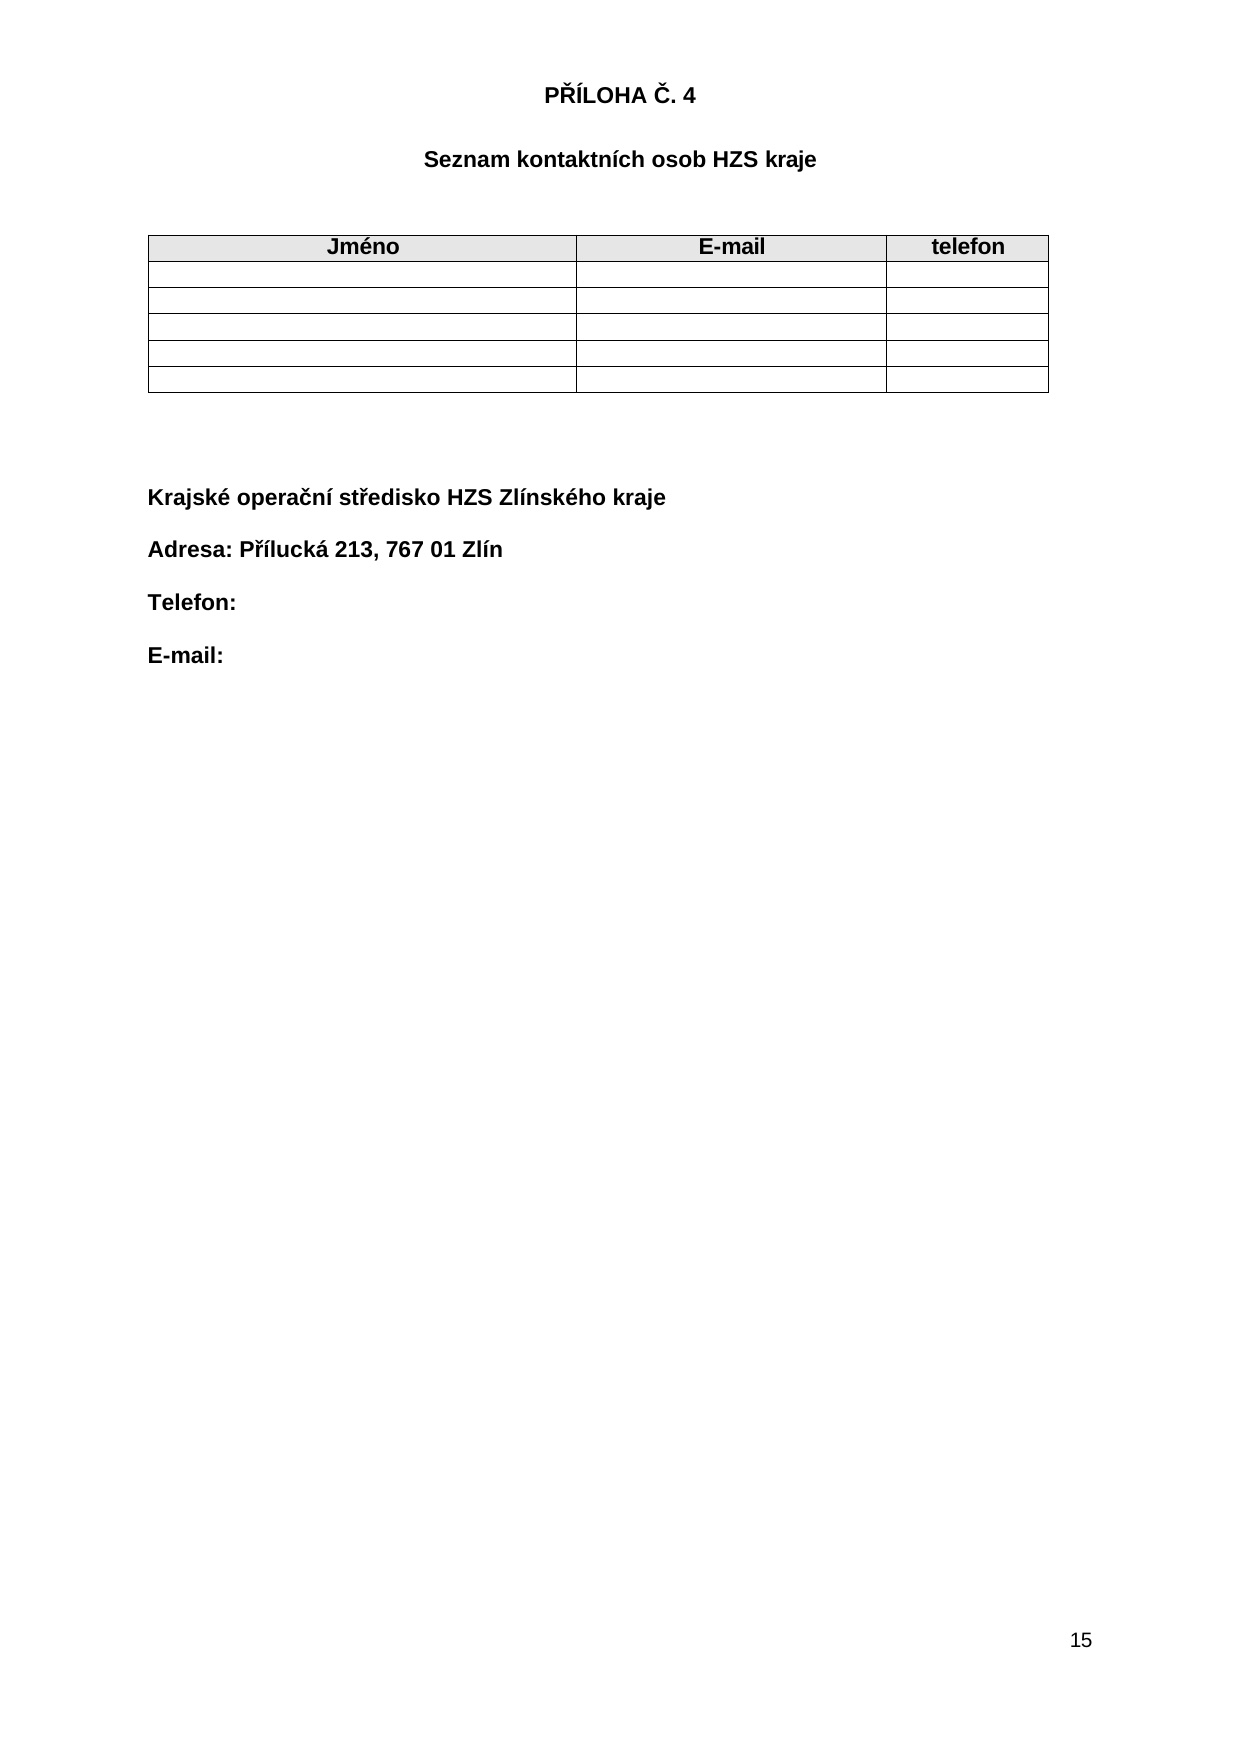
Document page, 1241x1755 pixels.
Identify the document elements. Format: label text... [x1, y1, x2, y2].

table_cell [577, 367, 886, 392]
table_cell [577, 262, 886, 287]
text Krajské operační středisko HZS Zlínského kraje Adresa: Přílucká 213, 767 01 Zlín [147, 483, 745, 563]
table_header telefon [887, 236, 1048, 261]
table_cell [887, 367, 1048, 392]
table_cell [887, 314, 1048, 340]
text E-mail: [147, 642, 1152, 668]
table_cell [149, 262, 576, 287]
table_cell [577, 314, 886, 340]
table_cell [149, 341, 576, 366]
table_cell [149, 288, 576, 313]
table_cell [887, 262, 1048, 287]
table_cell [887, 288, 1048, 313]
table_cell [887, 341, 1048, 366]
text Seznam kontaktních osob HZS kraje [107, 146, 1133, 172]
table_header E-mail [577, 236, 886, 261]
table_header Jméno [149, 236, 576, 261]
table_cell [149, 314, 576, 340]
subtitle PŘÍLOHA Č. 4 [89, 82, 1152, 108]
text Telefon: [147, 589, 1152, 615]
table_cell [577, 341, 886, 366]
table_cell [149, 367, 576, 392]
table_cell [577, 288, 886, 313]
